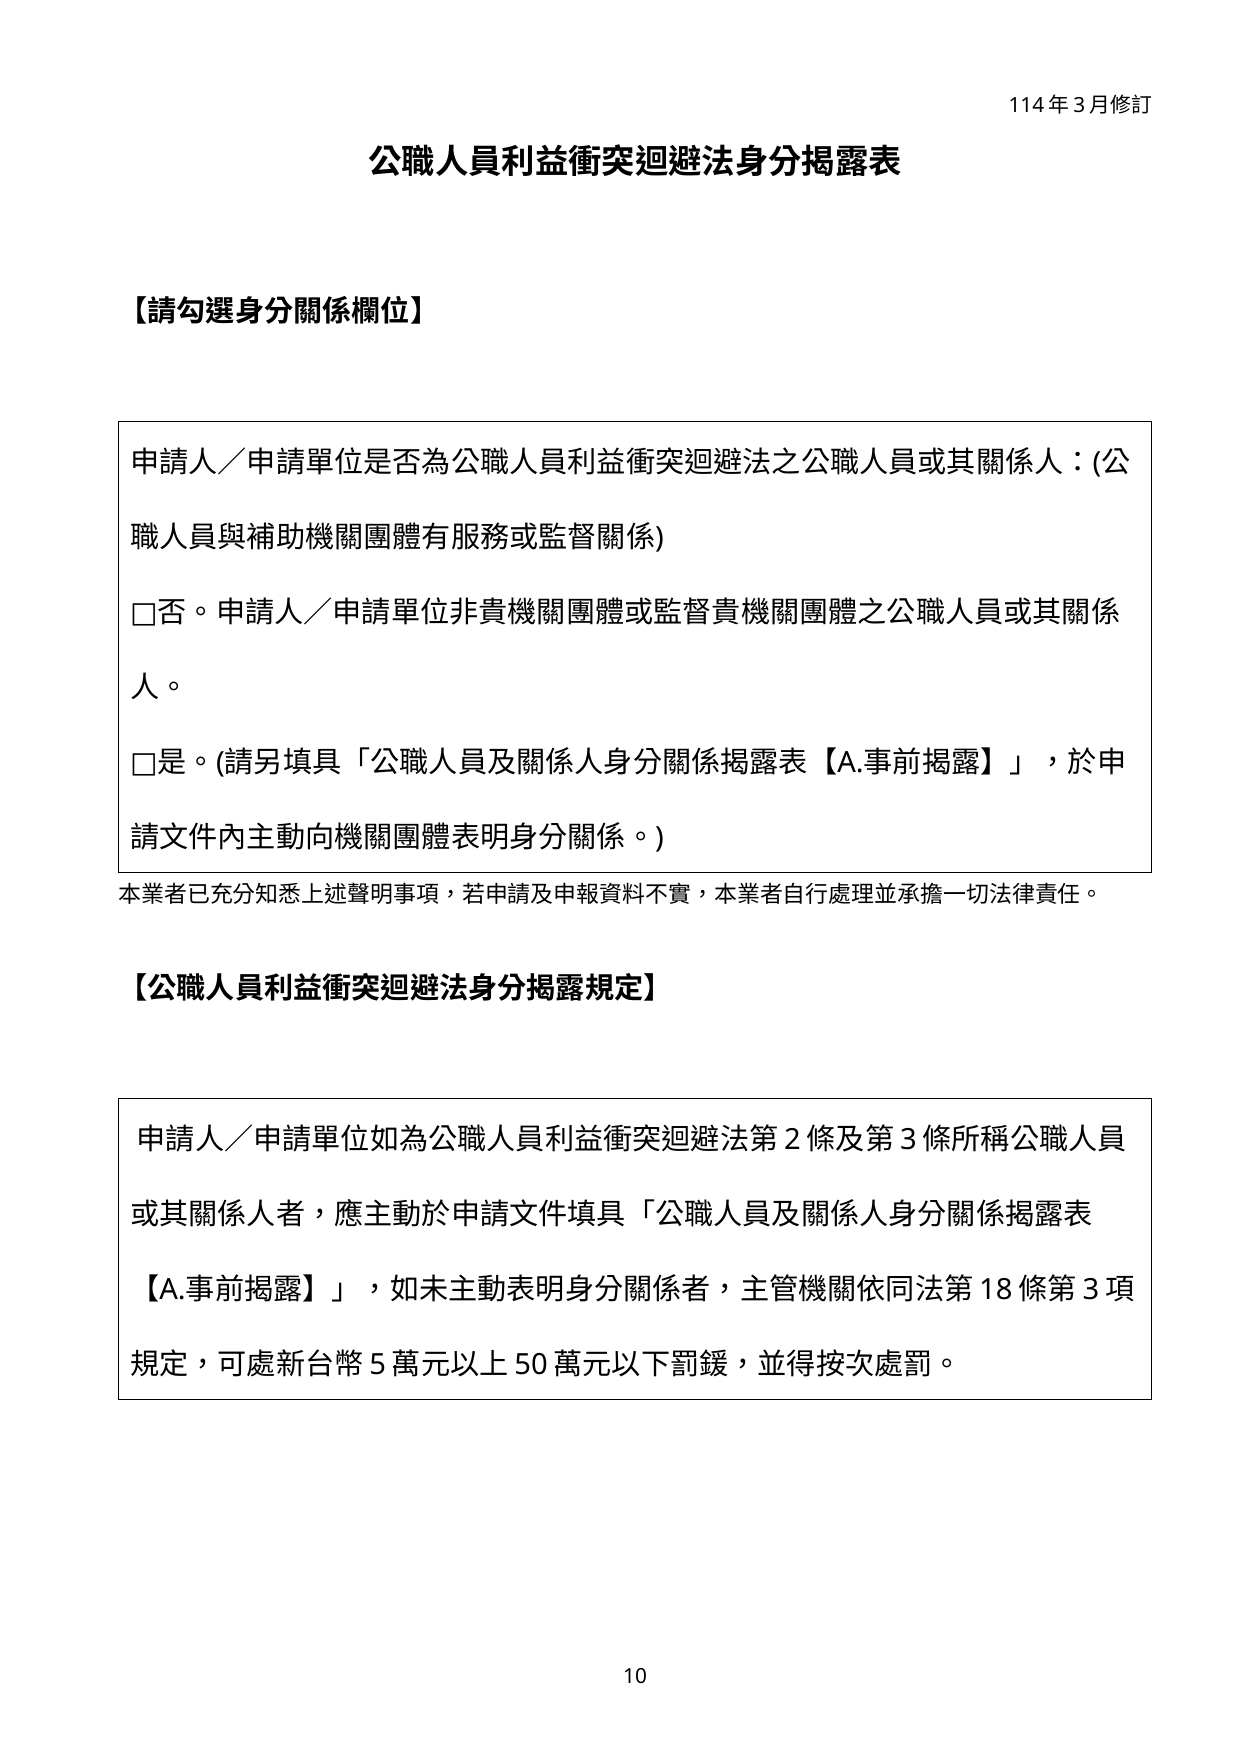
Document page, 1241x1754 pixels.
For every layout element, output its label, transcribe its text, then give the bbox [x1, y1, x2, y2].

text 本業者已充分知悉上述聲明事項，若申請及申報資料不實，本業者自行處理並承擔一切法律責任。 [118, 873, 1152, 911]
text 【請勾選身分關係欄位】 [118, 271, 1152, 346]
text 【公職人員利益衝突迴避法身分揭露規定】 [118, 948, 1152, 1023]
table_header 申請人／申請單位如為公職人員利益衝突迴避法第2條及第3條所稱公職人員或其關係人者，應主動於申請文件填具「公職人員及關係人身分關係揭露表【A.事前揭露】」，如未主動表明身分關係者，主管機關依同法第18條第3項規定，可處新台幣5萬元以上50萬元以下罰鍰，並得按次處罰。 [119, 1099, 1151, 1399]
table_header 申請人／申請單位是否為公職人員利益衝突迴避法之公職人員或其關係人：(公職人員與補助機關團體有服務或監督關係) □否。申請人／申請單位非貴機關團體或監督貴機關團體之公職人員或其關係人。 □是。(請另填具「公職人員及關係人身分關係揭露表【A.事前揭露】」，於申請文件內主動向機關團體表明身分關係。) [119, 422, 1151, 872]
text 公職人員利益衝突迴避法身分揭露表 [118, 121, 1152, 196]
